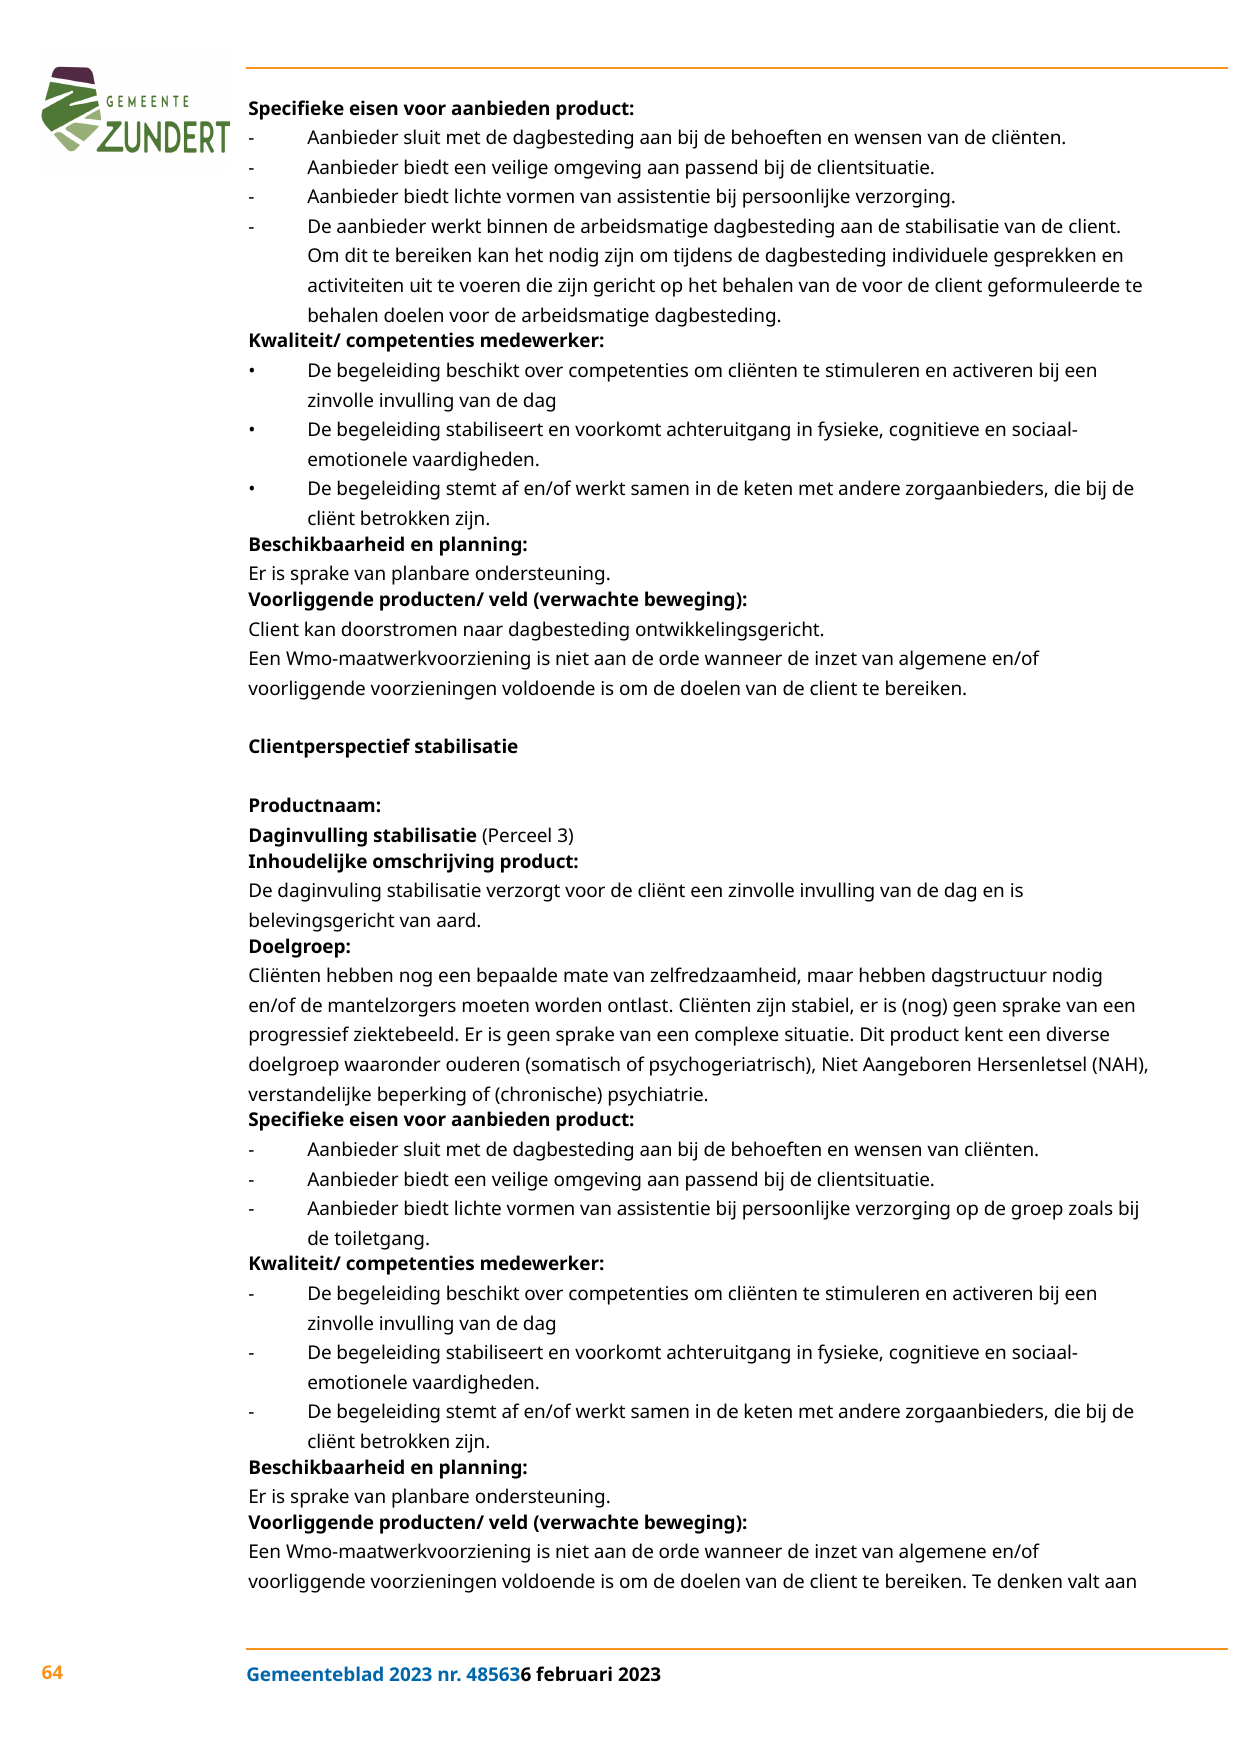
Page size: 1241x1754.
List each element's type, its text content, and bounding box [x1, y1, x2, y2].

table_cell Doelgroep: Cliënten hebben nog een bepaalde mate van zelfredzaamheid, maar hebben dagstructuur nodig en/of de mantelzorgers moeten worden ontlast. Cliënten zijn stabiel, er is (nog) geen sprake van een progressief ziektebeeld. Er is geen sprake van een complexe situatie. Dit product kent een diverse doelgroep waaronder ouderen (somatisch of psychogeriatrisch), Niet Aangeboren Hersenletsel (NAH), verstandelijke beperking of (chronische) psychiatrie. [248, 933, 1152, 1107]
table_cell Specifieke eisen voor aanbieden product: Aanbieder sluit met de dagbesteding aan bij de behoeften en wensen van de cliënten. Aanbieder biedt een veilige omgeving aan passend bij de clientsituatie. Aanbieder biedt lichte vormen van assistentie bij persoonlijke verzorging. De aanbieder werkt binnen de arbeidsmatige dagbesteding aan de stabilisatie van de client. Om dit te bereiken kan het nodig zijn om tijdens de dagbesteding individuele gesprekken en activiteiten uit te voeren die zijn gericht op het behalen van de voor de client geformuleerde te behalen doelen voor de arbeidsmatige dagbesteding. [248, 95, 1152, 328]
picture [41, 47, 231, 172]
table_cell Inhoudelijke omschrijving product: De daginvuling stabilisatie verzorgt voor de cliënt een zinvolle invulling van de dag en is belevingsgericht van aard. [248, 848, 1152, 933]
text Clientperspectief stabilisatie [248, 733, 1152, 759]
table_cell Specifieke eisen voor aanbieden product: Aanbieder sluit met de dagbesteding aan bij de behoeften en wensen van cliënten. Aanbieder biedt een veilige omgeving aan passend bij de clientsituatie. Aanbieder biedt lichte vormen van assistentie bij persoonlijke verzorging op de groep zoals bij de toiletgang. [248, 1107, 1152, 1251]
table_cell Beschikbaarheid en planning: Er is sprake van planbare ondersteuning. [248, 531, 1152, 586]
table_cell Voorliggende producten/ veld (verwachte beweging): Een Wmo-maatwerkvoorziening is niet aan de orde wanneer de inzet van algemene en/of voorliggende voorzieningen voldoende is om de doelen van de client te bereiken. Te denken valt aan [248, 1509, 1152, 1594]
table_cell Voorliggende producten/ veld (verwachte beweging): Client kan doorstromen naar dagbesteding ontwikkelingsgericht. Een Wmo-maatwerkvoorziening is niet aan de orde wanneer de inzet van algemene en/of voorliggende voorzieningen voldoende is om de doelen van de client te bereiken. [248, 586, 1152, 701]
table_header Productnaam: Daginvulling stabilisatie (Perceel 3) [248, 793, 1152, 848]
table_cell Kwaliteit/ competenties medewerker: De begeleiding beschikt over competenties om cliënten te stimuleren en activeren bij een zinvolle invulling van de dag De begeleiding stabiliseert en voorkomt achteruitgang in fysieke, cognitieve en sociaal-emotionele vaardigheden. De begeleiding stemt af en/of werkt samen in de keten met andere zorgaanbieders, die bij de cliënt betrokken zijn. [248, 1251, 1152, 1454]
table_cell Beschikbaarheid en planning: Er is sprake van planbare ondersteuning. [248, 1454, 1152, 1509]
table_cell Kwaliteit/ competenties medewerker: De begeleiding beschikt over competenties om cliënten te stimuleren en activeren bij een zinvolle invulling van de dag De begeleiding stabiliseert en voorkomt achteruitgang in fysieke, cognitieve en sociaal-emotionele vaardigheden. De begeleiding stemt af en/of werkt samen in de keten met andere zorgaanbieders, die bij de cliënt betrokken zijn. [248, 328, 1152, 531]
